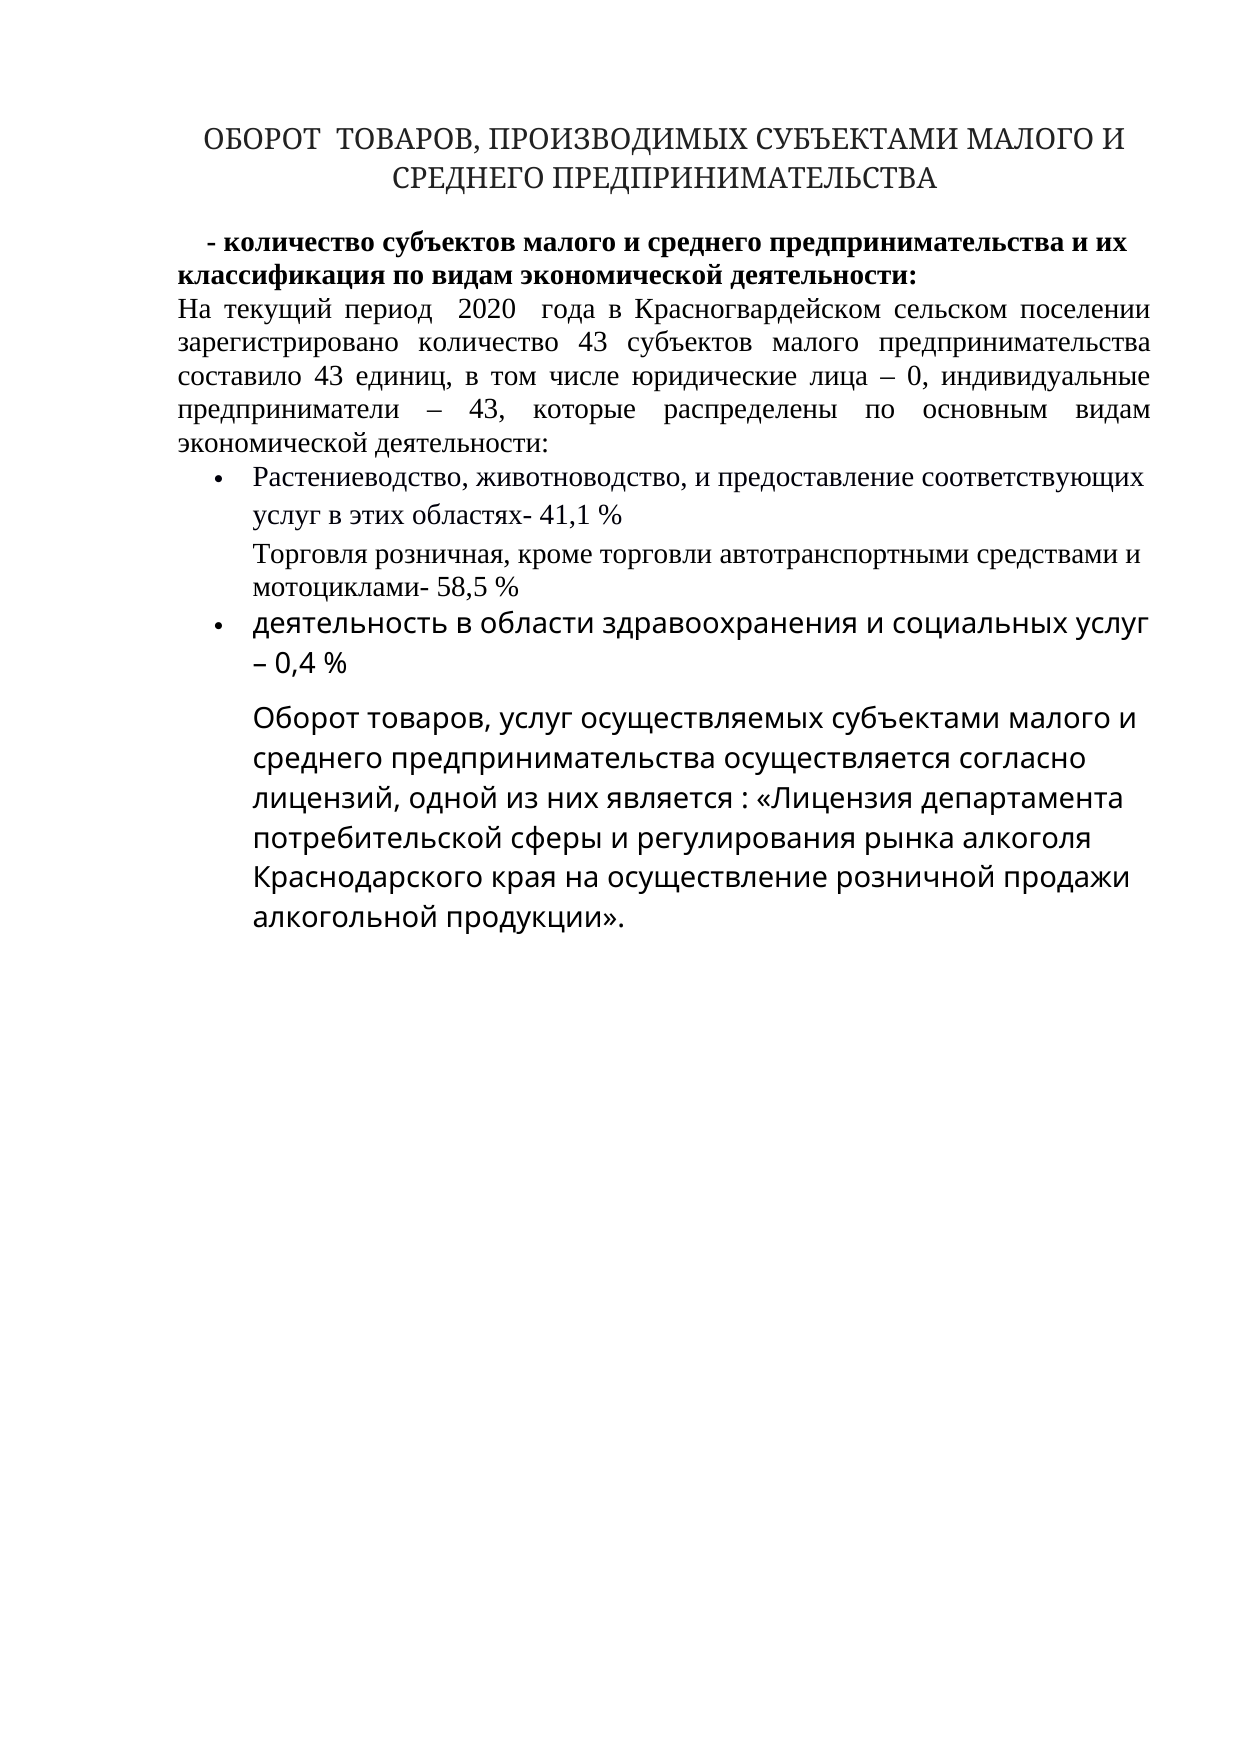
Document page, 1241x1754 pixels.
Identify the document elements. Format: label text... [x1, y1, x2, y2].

list Оборот товаров, услуг осуществляемых субъектами малого и среднего предпринимательства осуществляется согласно лицензий, одной из них является : «Лицензия департамента потребительской сферы и регулирования рынка алкоголя Краснодарского края на осуществление розничной продажи алкогольной продукции». [215, 698, 1152, 936]
text На текущий период 2020 года в Красногвардейском сельском поселении зарегистрировано количество 43 субъектов малого предпринимательства составило 43 единиц, в том числе юридические лица – 0, индивидуальные предприниматели – 43, которые распределены по основным видам экономической деятельности: [177, 291, 1152, 459]
subtitle Растениеводство, животноводство, и предоставление соответствующих услуг в этих областях- 41,1 % [215, 459, 1152, 531]
list деятельность в области здравоохранения и социальных услуг – 0,4 % [215, 603, 1152, 682]
text - количество субъектов малого и среднего предпринимательства и их классификация по видам экономической деятельности: [177, 224, 1152, 291]
text ОБОРОТ ТОВАРОВ, ПРОИЗВОДИМЫХ СУБЪЕКТАМИ МАЛОГО И СРЕДНЕГО ПРЕДПРИНИМАТЕЛЬСТВА [177, 118, 1152, 197]
list Торговля розничная, кроме торговли автотранспортными средствами и мотоциклами- 58,5 % [215, 536, 1152, 603]
